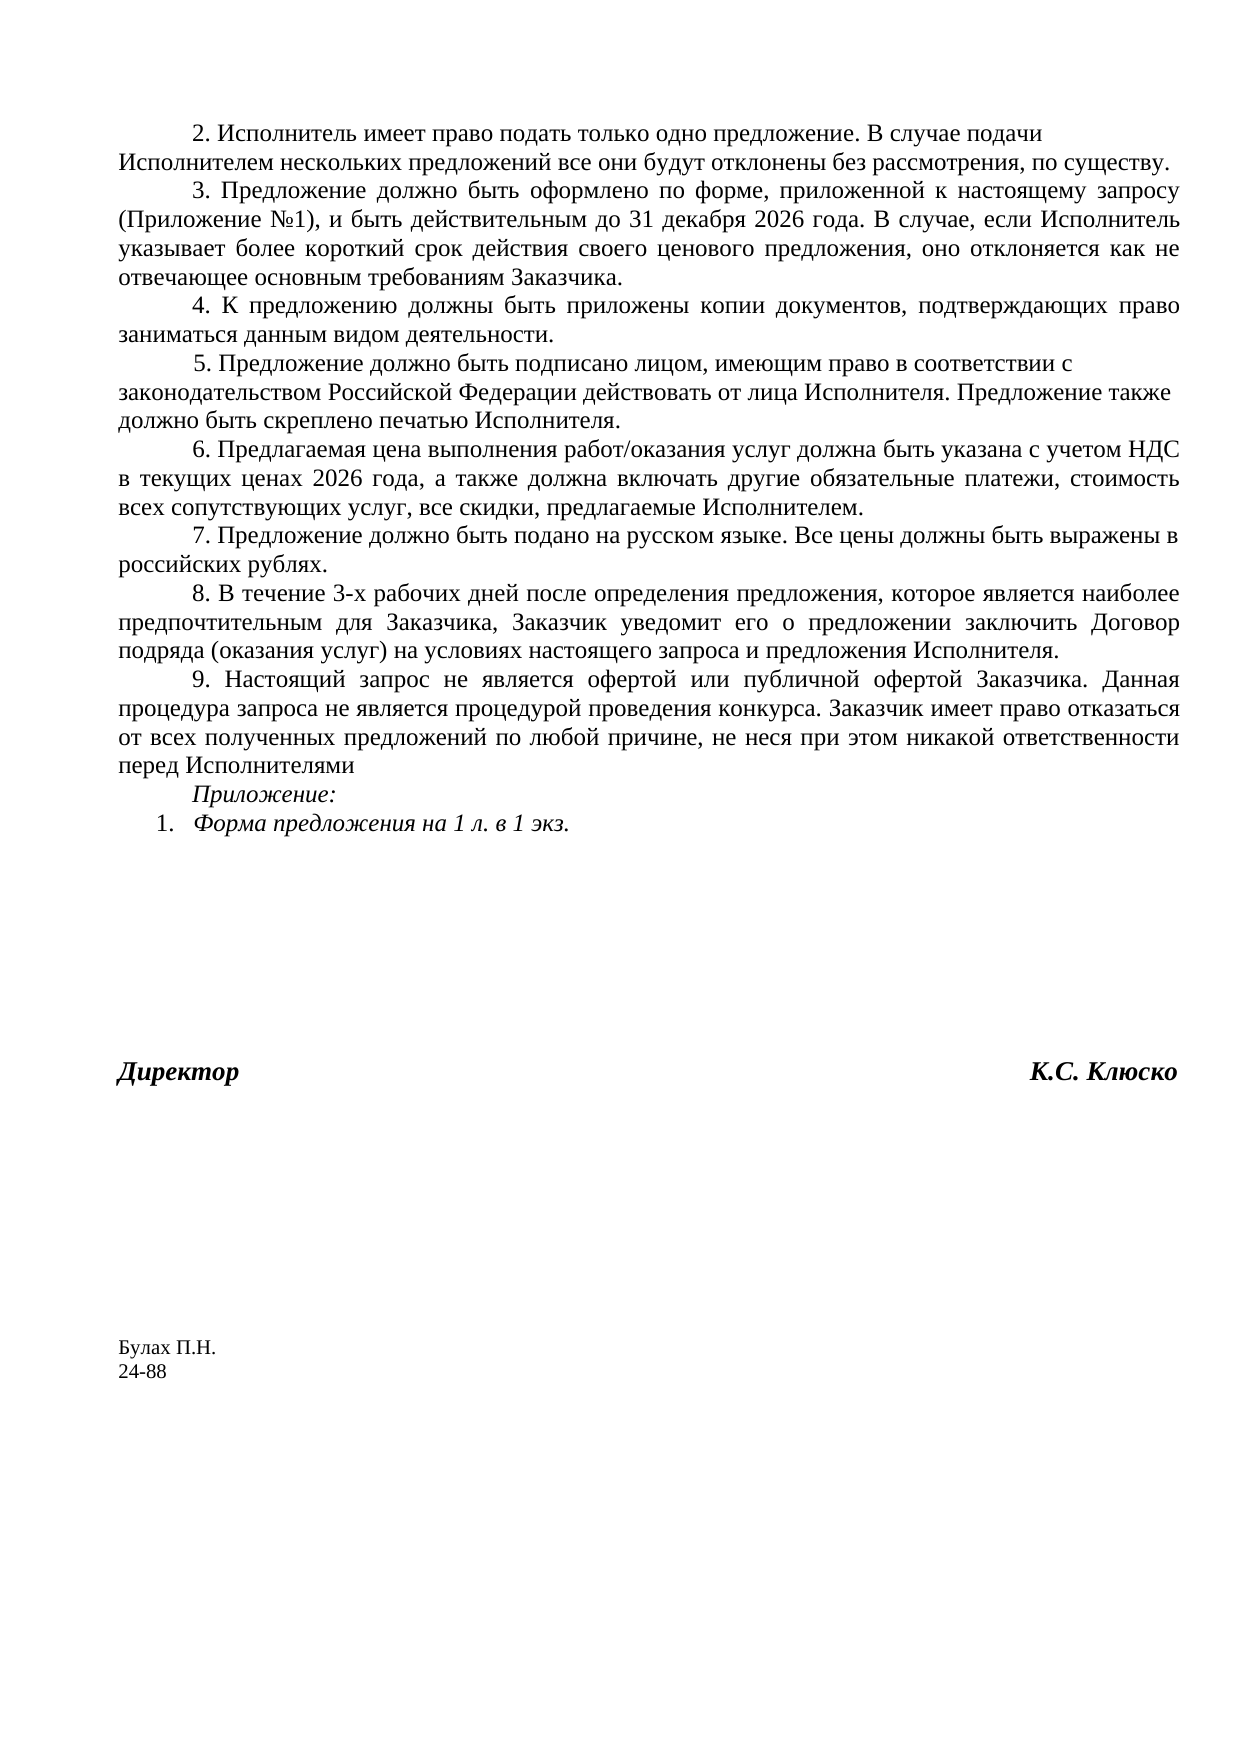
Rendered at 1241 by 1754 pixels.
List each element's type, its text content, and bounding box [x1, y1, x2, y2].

text Булах П.Н. [118, 1335, 1181, 1359]
text 2. Исполнитель имеет право подать только одно предложение. В случае подачи Исполнителем нескольких предложений все они будут отклонены без рассмотрения, по существу. [118, 118, 1181, 176]
text 3. Предложение должно быть оформлено по форме, приложенной к настоящему запросу (Приложение №1), и быть действительным до 31 декабря 2026 года. В случае, если Исполнитель указывает более короткий срок действия своего ценового предложения, оно отклоняется как не отвечающее основным требованиям Заказчика. [118, 176, 1181, 291]
text 4. К предложению должны быть приложены копии документов, подтверждающих право заниматься данным видом деятельности. [118, 291, 1181, 348]
text Директор К.С. Клюско [118, 1055, 1181, 1086]
text Приложение: [118, 779, 1181, 808]
text 9. Настоящий запрос не является офертой или публичной офертой Заказчика. Данная процедура запроса не является процедурой проведения конкурса. Заказчик имеет право отказаться от всех полученных предложений по любой причине, не неся при этом никакой ответственности перед Исполнителями [118, 664, 1181, 779]
list Форма предложения на 1 л. в 1 экз. [156, 808, 1181, 837]
text 6. Предлагаемая цена выполнения работ/оказания услуг должна быть указана с учетом НДС в текущих ценах 2026 года, а также должна включать другие обязательные платежи, стоимость всех сопутствующих услуг, все скидки, предлагаемые Исполнителем. [118, 434, 1181, 521]
text 8. В течение 3-х рабочих дней после определения предложения, которое является наиболее предпочтительным для Заказчика, Заказчик уведомит его о предложении заключить Договор подряда (оказания услуг) на условиях настоящего запроса и предложения Исполнителя. [118, 578, 1181, 664]
text 5. Предложение должно быть подписано лицом, имеющим право в соответствии с законодательством Российской Федерации действовать от лица Исполнителя. Предложение также должно быть скреплено печатью Исполнителя. [118, 348, 1181, 434]
text 7. Предложение должно быть подано на русском языке. Все цены должны быть выражены в российских рублях. [118, 521, 1181, 578]
text 24-88 [118, 1359, 1181, 1383]
